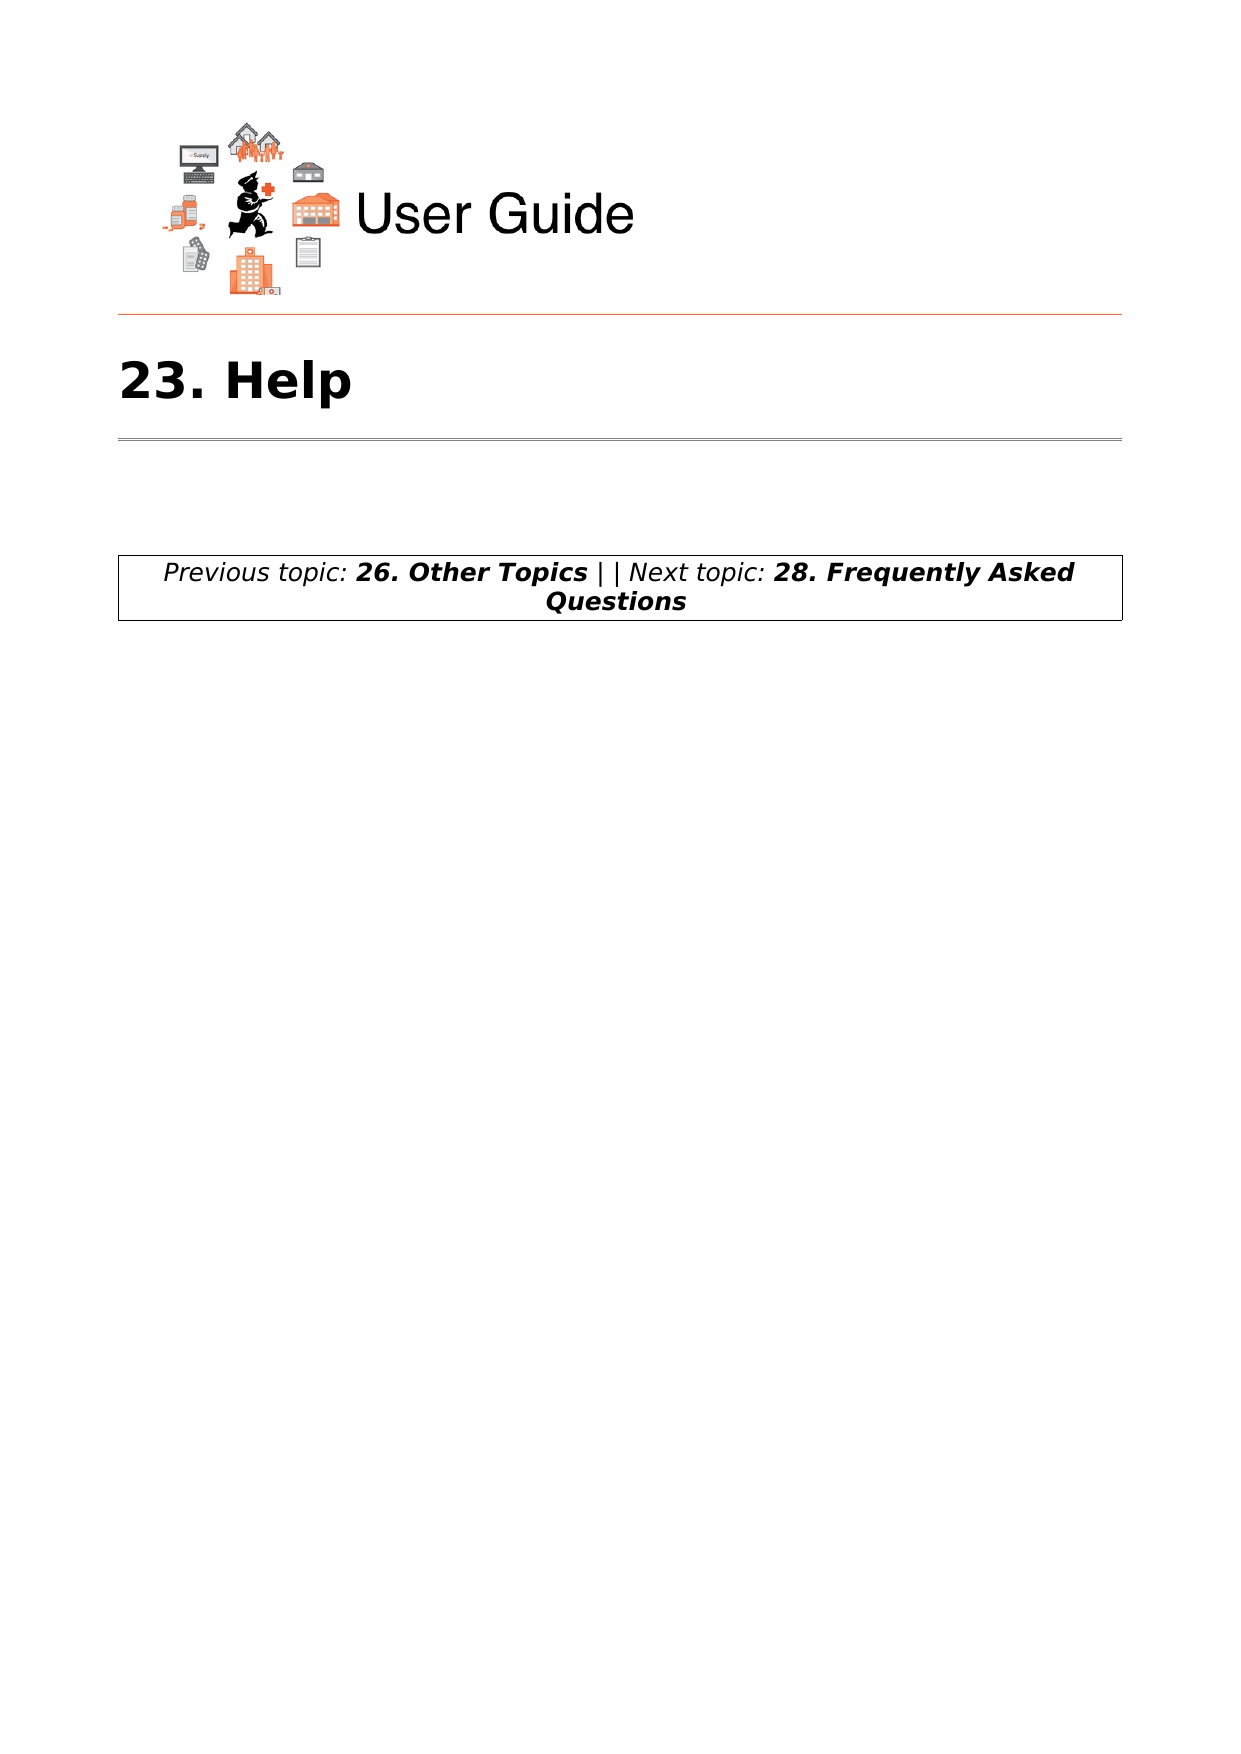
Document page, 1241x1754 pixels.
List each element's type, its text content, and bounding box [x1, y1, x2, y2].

table_header Previous topic: 26. Other Topics | | Next topic: 28. Frequently Asked Questions [119, 556, 1122, 619]
subtitle 23. Help [118, 352, 1122, 411]
picture [118, 118, 1123, 315]
